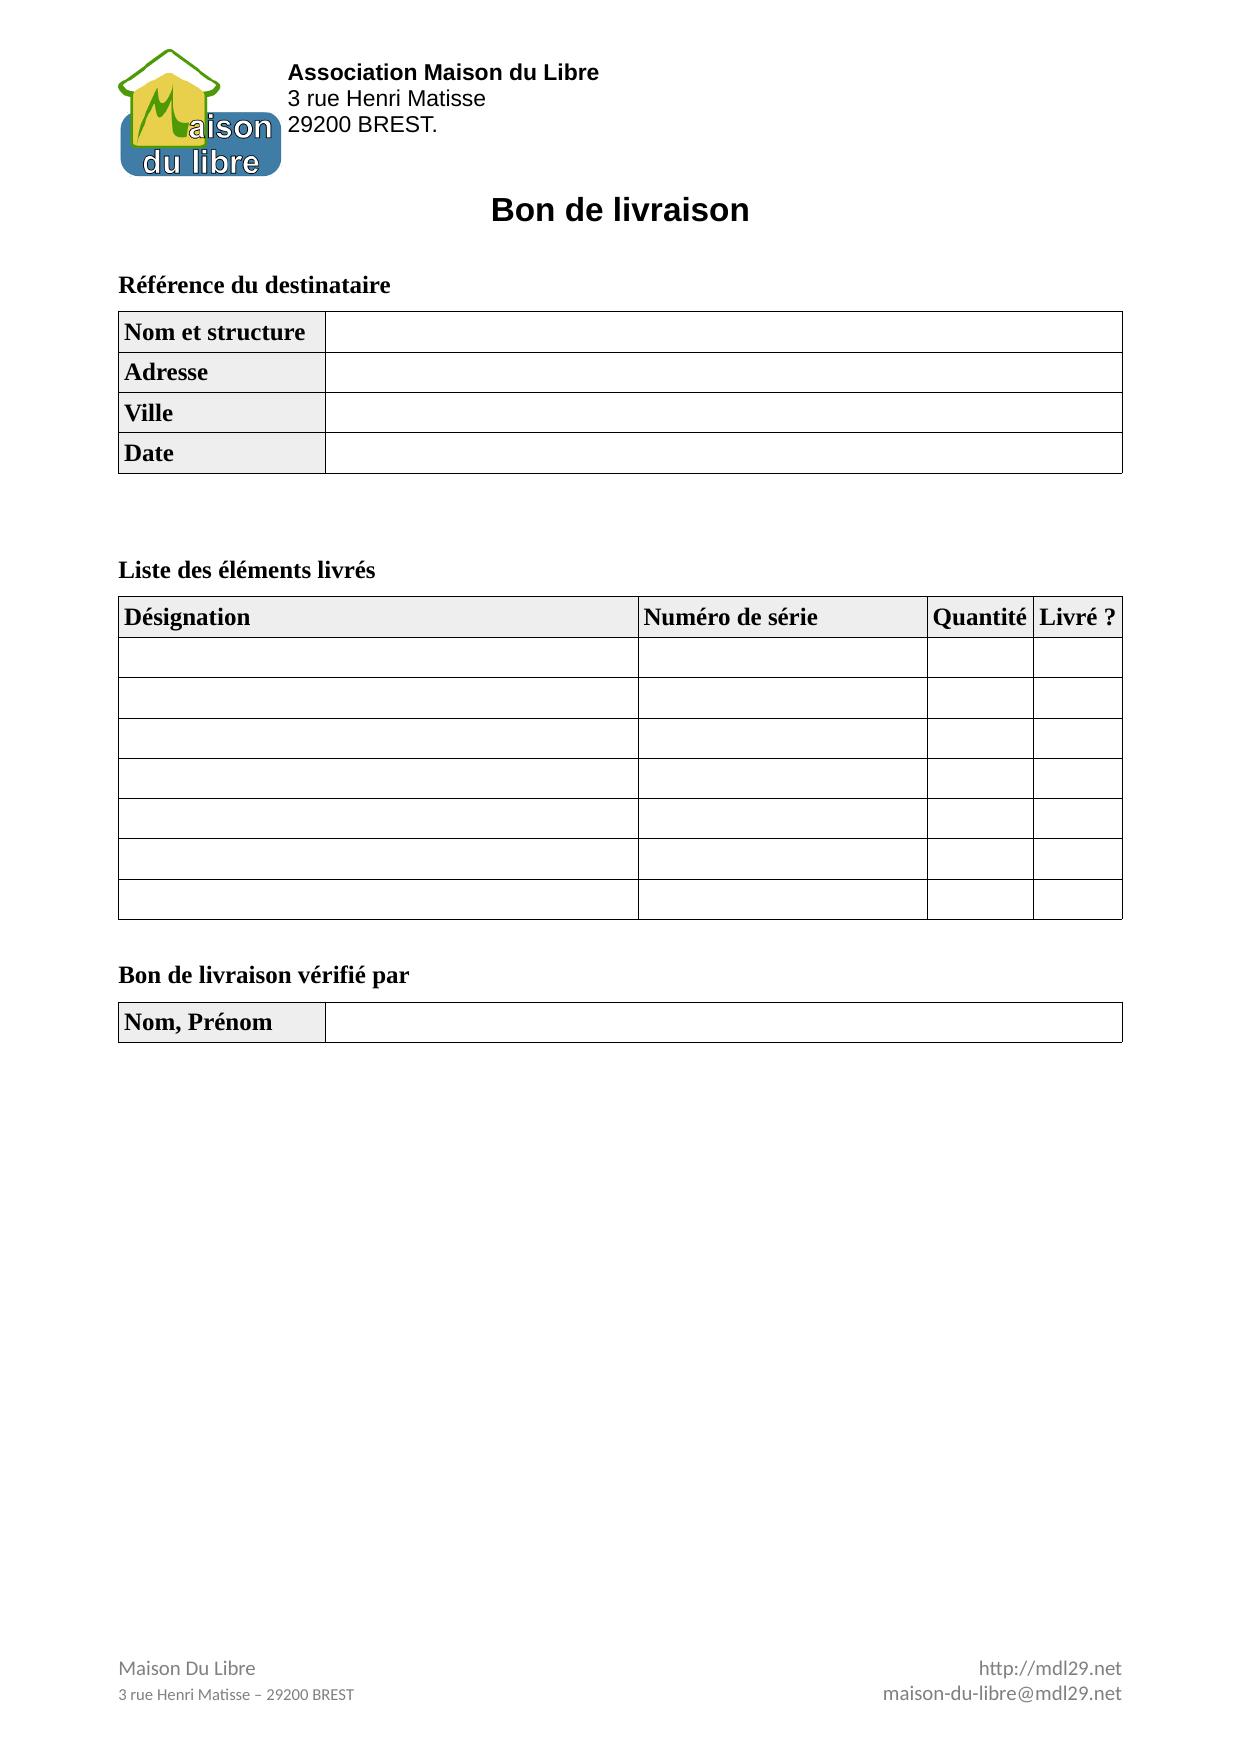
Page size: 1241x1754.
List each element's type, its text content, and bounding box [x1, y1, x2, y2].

table_cell [928, 759, 1033, 798]
text Référence du destinataire [118, 270, 1122, 299]
table_header [326, 312, 1122, 352]
table_cell [1034, 799, 1122, 838]
table_header [326, 1003, 1122, 1042]
table_cell [639, 638, 927, 677]
table_cell [928, 799, 1033, 838]
table_header Livré ? [1034, 597, 1122, 637]
table_cell [326, 393, 1122, 432]
table_cell [928, 839, 1033, 879]
text Bon de livraison [118, 190, 1122, 229]
table_cell [119, 759, 638, 798]
text Liste des éléments livrés [118, 555, 1122, 584]
table_cell [639, 880, 927, 919]
table_cell [1034, 880, 1122, 919]
table_cell [119, 638, 638, 677]
table_cell [1034, 678, 1122, 717]
table_cell Adresse [119, 353, 325, 392]
table_cell [928, 880, 1033, 919]
table_cell [928, 719, 1033, 758]
table_cell [639, 759, 927, 798]
picture [118, 49, 282, 177]
table_cell [1034, 638, 1122, 677]
table_cell [326, 433, 1122, 473]
table_cell [928, 638, 1033, 677]
table_cell [1034, 759, 1122, 798]
text 3 rue Henri Matisse [287, 85, 1122, 111]
table_cell [119, 678, 638, 717]
table_cell [1034, 719, 1122, 758]
table_cell [639, 719, 927, 758]
table_cell [119, 880, 638, 919]
table_cell [119, 799, 638, 838]
table_cell [639, 799, 927, 838]
text Bon de livraison vérifié par [118, 960, 1122, 989]
table_cell [119, 719, 638, 758]
table_header Quantité [928, 597, 1033, 637]
table_cell [639, 678, 927, 717]
table_cell [639, 839, 927, 879]
text 29200 BREST. [287, 111, 1122, 138]
text Association Maison du Libre [287, 59, 1122, 85]
table_cell [928, 678, 1033, 717]
table_header Nom et structure [119, 312, 325, 352]
table_header Désignation [119, 597, 638, 637]
table_header Nom, Prénom [119, 1003, 325, 1042]
table_cell [1034, 839, 1122, 879]
table_cell [119, 839, 638, 879]
table_cell [326, 353, 1122, 392]
table_cell Date [119, 433, 325, 473]
table_cell Ville [119, 393, 325, 432]
table_header Numéro de série [639, 597, 927, 637]
